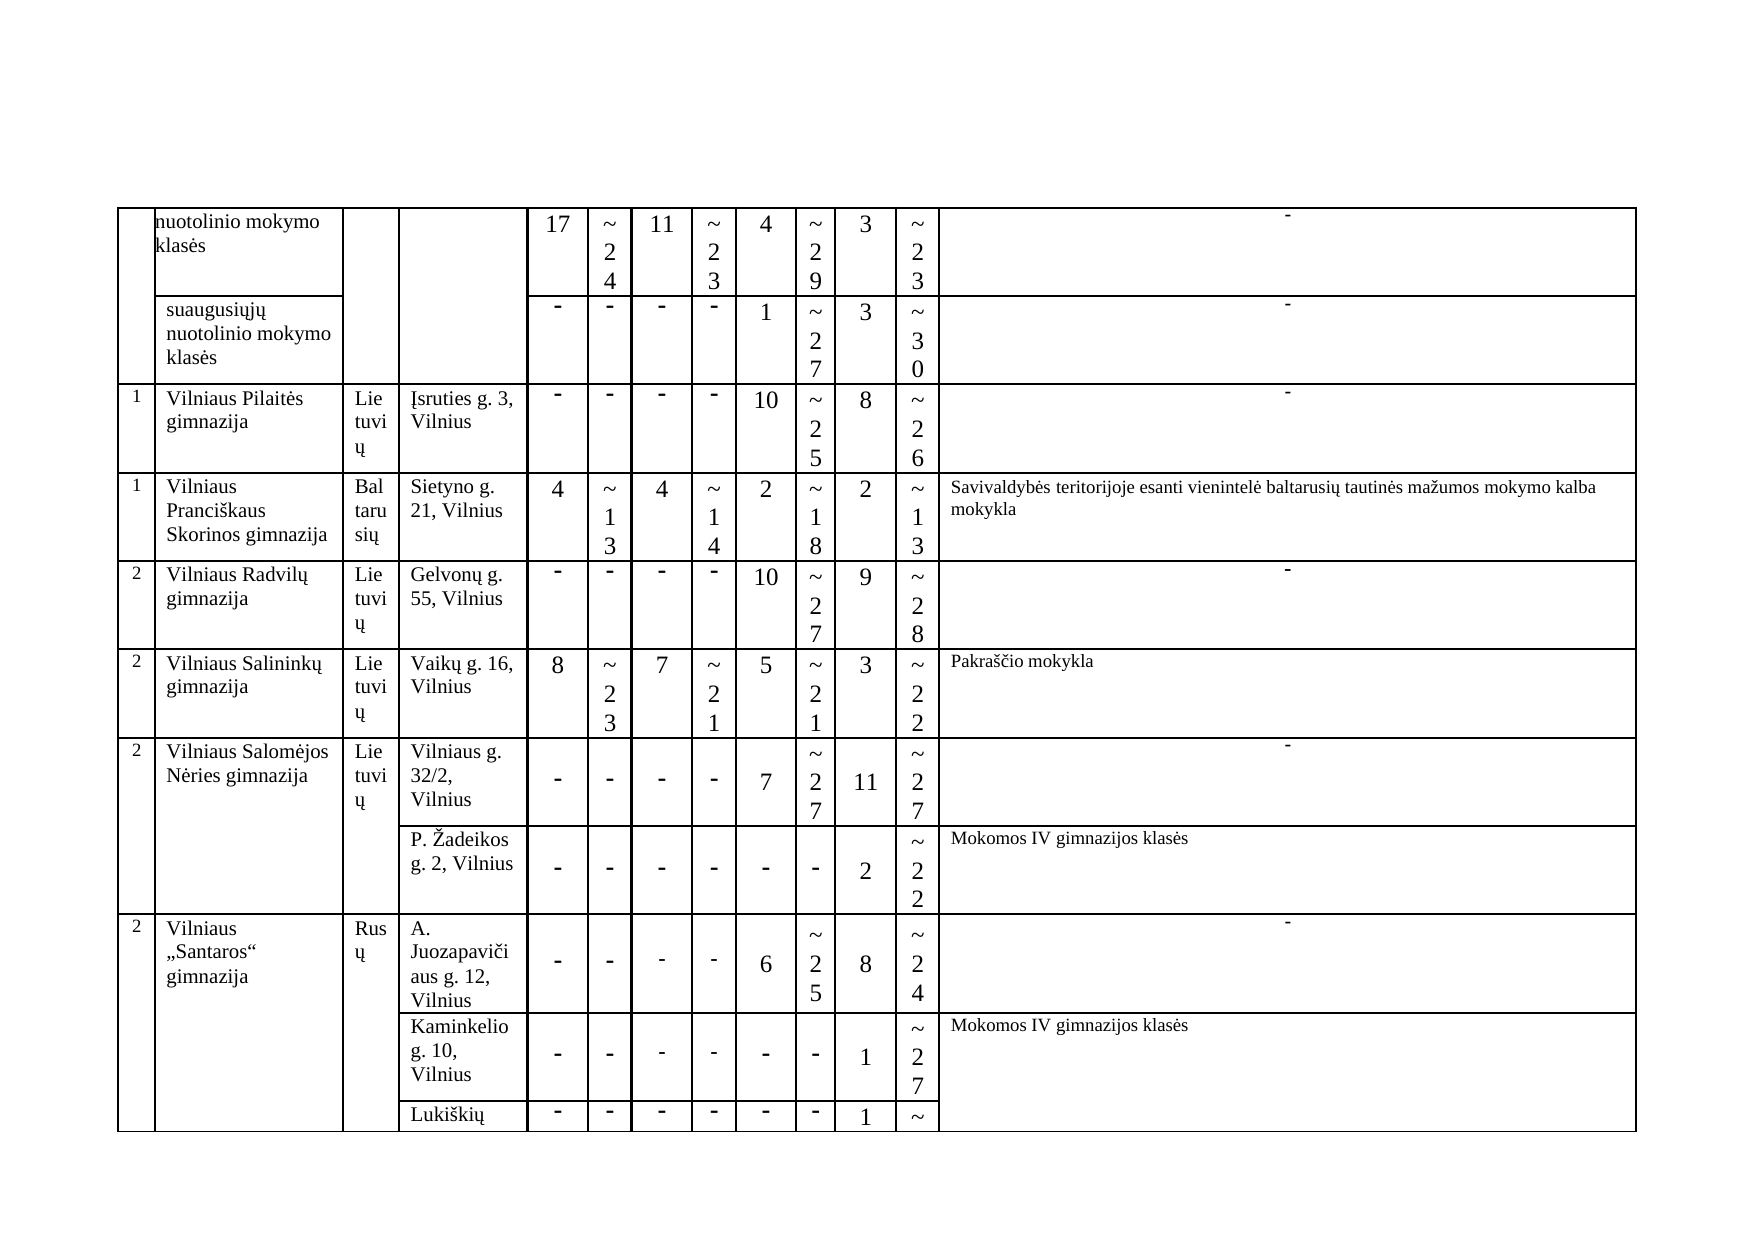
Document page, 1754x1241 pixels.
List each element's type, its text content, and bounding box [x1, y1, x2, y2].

table_cell Lietuvių [344, 650, 398, 737]
table_cell  [529, 385, 587, 472]
table_cell  [589, 1014, 630, 1100]
table_cell ~27 [797, 297, 834, 383]
table_cell  [693, 827, 735, 913]
table_cell  [940, 739, 1635, 825]
table_cell 4 [633, 474, 691, 560]
table_cell  [589, 915, 630, 1012]
table_cell 19. [119, 474, 154, 560]
table_cell ~27 [897, 1014, 938, 1100]
table_cell  [940, 385, 1635, 472]
table_cell ~24 [897, 915, 938, 1012]
table_cell 6 [737, 915, 795, 1012]
table_cell Lukiškių [400, 1102, 526, 1131]
table_cell  [529, 1014, 587, 1100]
table_cell  [633, 562, 691, 648]
table_cell Mokomos IV gimnazijos klasės [940, 827, 1635, 913]
table_cell Rusų [344, 915, 398, 1131]
table_cell  [797, 827, 834, 913]
table_cell  [693, 915, 735, 1012]
table_cell ~14 [693, 474, 735, 560]
table_cell ~30 [897, 297, 938, 383]
table_cell ~22 [897, 650, 938, 737]
table_cell  [693, 562, 735, 648]
table_cell Vilniaus Radvilų gimnazija [156, 562, 342, 648]
table_cell  [529, 915, 587, 1012]
table_cell  [693, 297, 735, 383]
table_cell suaugusiųjų nuotolinio mokymo klasės [156, 297, 342, 383]
table_cell Kaminkelio g. 10, Vilnius [400, 1014, 526, 1100]
table_cell 2 [836, 474, 895, 560]
table_cell ~28 [897, 562, 938, 648]
table_cell ~13 [897, 474, 938, 560]
table_cell 11 [633, 209, 691, 295]
table_cell Vilniaus Pranciškaus Skorinos gimnazija [156, 474, 342, 560]
table_cell ~25 [797, 915, 834, 1012]
table_cell ~23 [897, 209, 938, 295]
table_cell  [529, 562, 587, 648]
table_cell Vaikų g. 16, Vilnius [400, 650, 526, 737]
table_cell ~21 [797, 650, 834, 737]
table_cell 7 [633, 650, 691, 737]
table_cell 17 [529, 209, 587, 295]
table_cell A. Juozapavičiaus g. 12, Vilnius [400, 915, 526, 1012]
table_cell  [940, 297, 1635, 383]
table_cell  [589, 1102, 630, 1131]
table_cell 20. [119, 562, 154, 648]
table_cell 10 [737, 562, 795, 648]
table_cell 8 [836, 385, 895, 472]
table_cell 8 [836, 915, 895, 1012]
table_cell 2 [836, 827, 895, 913]
table_cell 11 [836, 739, 895, 825]
table_cell Baltarusių [344, 474, 398, 560]
table_cell 3 [836, 297, 895, 383]
table_cell  [797, 1014, 834, 1100]
table_cell 3 [836, 650, 895, 737]
table_cell 1 [737, 297, 795, 383]
table_cell ~29 [797, 209, 834, 295]
table_cell Lietuvių [344, 562, 398, 648]
table_cell  [633, 385, 691, 472]
table_cell  [529, 739, 587, 825]
table_cell  [737, 1102, 795, 1131]
table_cell  [633, 915, 691, 1012]
table_cell  [940, 562, 1635, 648]
table_cell ~13 [589, 474, 630, 560]
table_cell 18. [119, 385, 154, 472]
table_cell 10 [737, 385, 795, 472]
table_cell ~24 [589, 209, 630, 295]
table_cell Vilniaus Pilaitės gimnazija [156, 385, 342, 472]
table_cell Sietyno g. 21, Vilnius [400, 474, 526, 560]
table_cell 2 [737, 474, 795, 560]
table_cell  [693, 1014, 735, 1100]
table_cell 21. [119, 650, 154, 737]
table_cell ~22 [897, 827, 938, 913]
table_cell ~27 [797, 739, 834, 825]
table_cell ~ [897, 1102, 938, 1131]
table_cell Gelvonų g. 55, Vilnius [400, 562, 526, 648]
table_cell  [589, 739, 630, 825]
table_cell  [589, 385, 630, 472]
table_cell Vilniaus „Santaros“ gimnazija [156, 915, 342, 1131]
table_cell Pakraščio mokykla [940, 650, 1635, 737]
table_cell 3 [836, 209, 895, 295]
table_cell  [693, 385, 735, 472]
table_cell  [737, 827, 795, 913]
table_cell 4 [529, 474, 587, 560]
table_cell  [529, 827, 587, 913]
table_cell  [940, 915, 1635, 1012]
table_cell  [529, 1102, 587, 1131]
table_cell 1 [836, 1102, 895, 1131]
table_cell  [633, 827, 691, 913]
table_cell ~27 [897, 739, 938, 825]
table_cell ~18 [797, 474, 834, 560]
table_cell Lietuvių [344, 385, 398, 472]
table_cell P. Žadeikos g. 2, Vilnius [400, 827, 526, 913]
table_cell Vilniaus g. 32/2, Vilnius [400, 739, 526, 825]
table_cell 7 [737, 739, 795, 825]
table_cell 23. [119, 915, 154, 1131]
table_cell  [633, 297, 691, 383]
table_cell [344, 209, 398, 383]
table_cell ~27 [797, 562, 834, 648]
table_cell Savivaldybės teritorijoje esanti vienintelė baltarusių tautinės mažumos mokymo kalba mokykla [940, 474, 1635, 560]
table_cell  [737, 1014, 795, 1100]
table_cell  [797, 1102, 834, 1131]
table_cell  [589, 562, 630, 648]
table_cell 8 [529, 650, 587, 737]
table_cell  [589, 827, 630, 913]
table_cell  [633, 1102, 691, 1131]
table_cell 4 [737, 209, 795, 295]
table_cell  [633, 739, 691, 825]
table_cell ~26 [897, 385, 938, 472]
table_cell  [589, 297, 630, 383]
table_cell Mokomos IV gimnazijos klasės [940, 1014, 1635, 1131]
table_cell  [693, 739, 735, 825]
table_cell 17. [119, 209, 154, 383]
table_cell  [693, 1102, 735, 1131]
table_cell  [940, 209, 1635, 295]
table_cell ~23 [589, 650, 630, 737]
table_cell  [633, 1014, 691, 1100]
table_cell 5 [737, 650, 795, 737]
table_cell 1 [836, 1014, 895, 1100]
table_cell [400, 209, 526, 383]
table_cell Vilniaus Salomėjos Nėries gimnazija [156, 739, 342, 913]
table_cell Lietuvių [344, 739, 398, 913]
table_cell Vilniaus Salininkų gimnazija [156, 650, 342, 737]
table_cell 22. [119, 739, 154, 913]
table_cell nuotolinio mokymo klasės [156, 209, 342, 295]
table_cell ~25 [797, 385, 834, 472]
table_cell ~21 [693, 650, 735, 737]
table_cell  [529, 297, 587, 383]
table_cell ~23 [693, 209, 735, 295]
table_cell Įsruties g. 3, Vilnius [400, 385, 526, 472]
table_cell 9 [836, 562, 895, 648]
